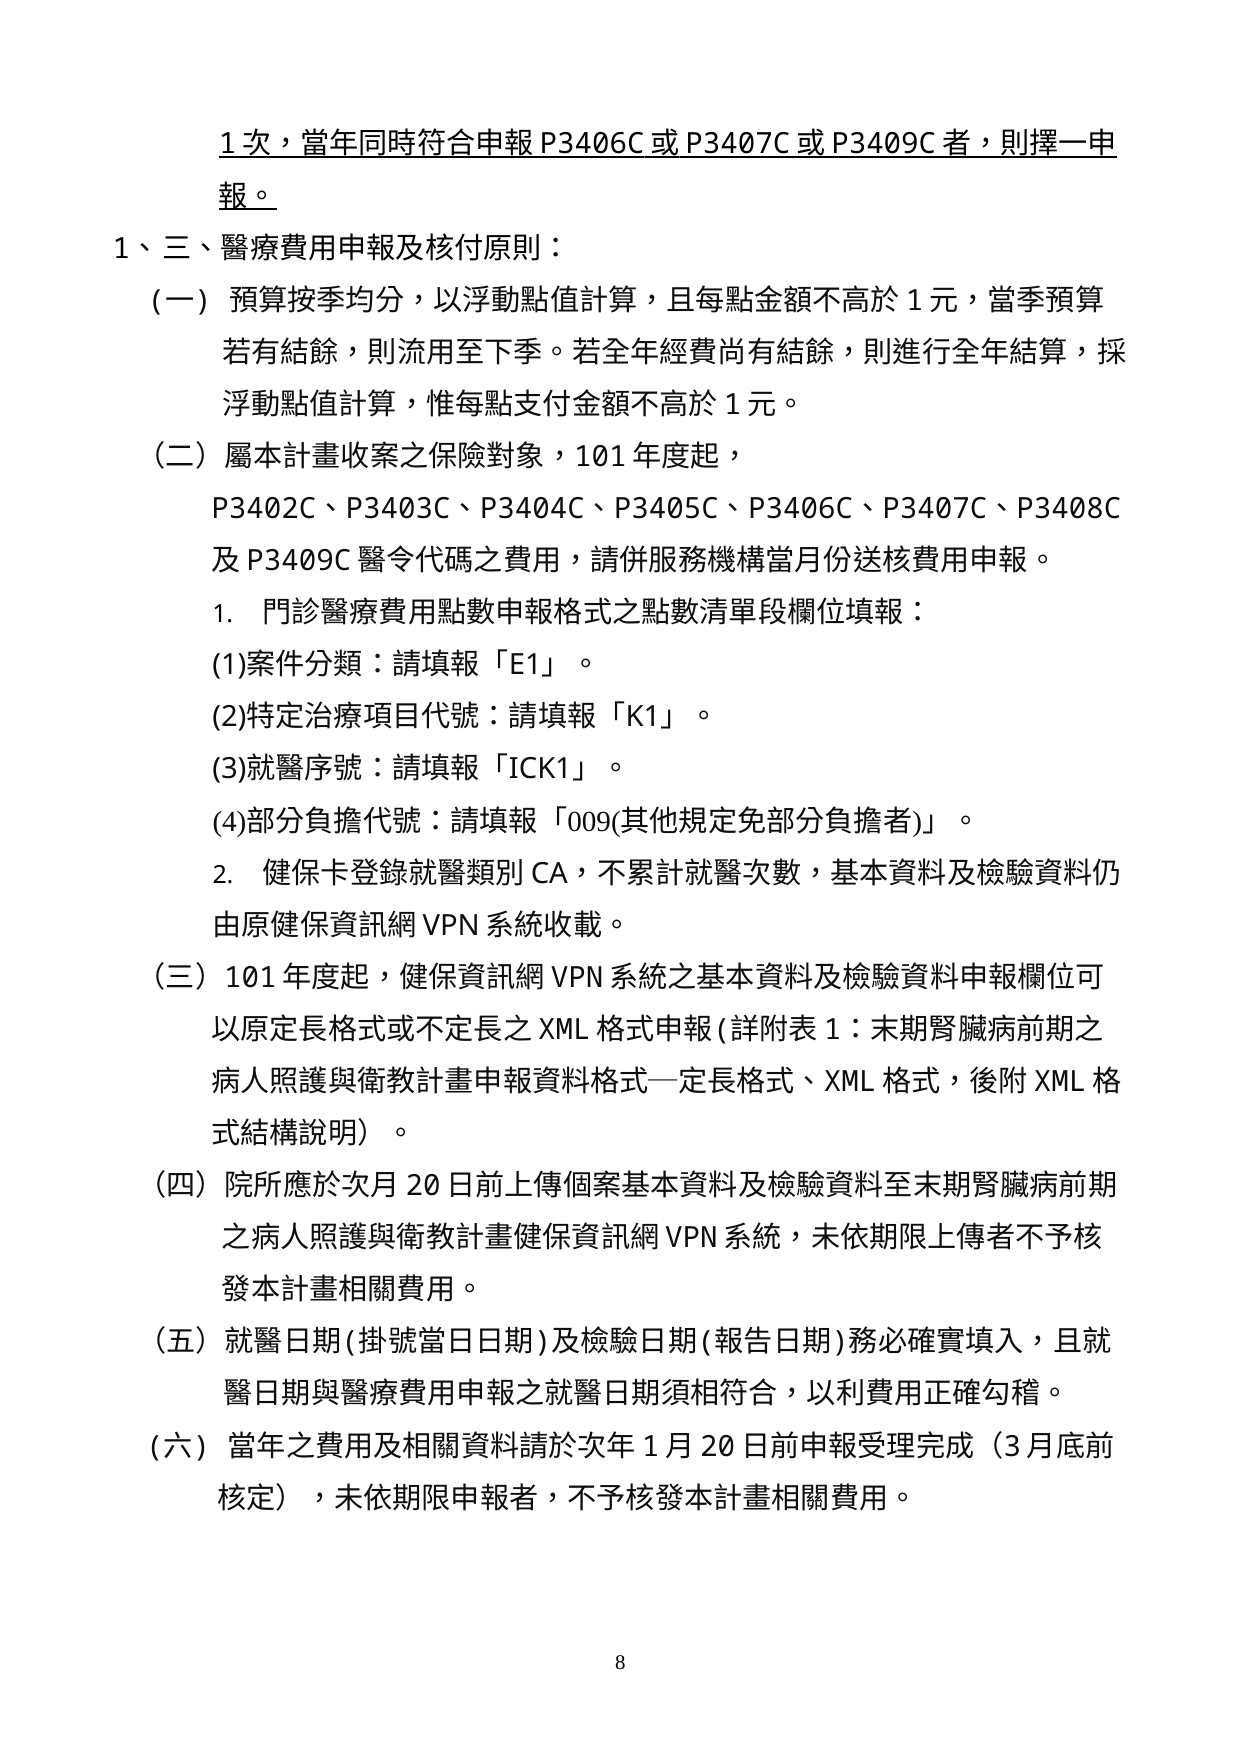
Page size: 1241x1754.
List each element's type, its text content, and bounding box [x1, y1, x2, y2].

text (1)案件分類：請填報「E1」。 [212, 633, 1128, 685]
list 門診醫療費用點數申報格式之點數清單段欄位填報： [212, 581, 1128, 633]
text （五）就醫日期(掛號當日日期)及檢驗日期(報告日期)務必確實填入，且就醫日期與醫療費用申報之就醫日期須相符合，以利費用正確勾稽。 [137, 1310, 1128, 1414]
text （二）屬本計畫收案之保險對象，101年度起，P3402C、P3403C、P3404C、P3405C、P3406C、P3407C、P3408C及P3409C醫令代碼之費用，請併服務機構當月份送核費用申報。 [136, 425, 1128, 581]
text 1次，當年同時符合申報P3406C或P3407C或P3409C者，則擇一申報。 [156, 112, 1128, 216]
subtitle 三、醫療費用申報及核付原則： [112, 216, 1128, 268]
text (六) 當年之費用及相關資料請於次年1月20日前申報受理完成（3月底前核定），未依期限申報者，不予核發本計畫相關費用。 [146, 1414, 1128, 1518]
text （四）院所應於次月20日前上傳個案基本資料及檢驗資料至末期腎臟病前期之病人照護與衛教計畫健保資訊網VPN系統，未依期限上傳者不予核發本計畫相關費用。 [137, 1154, 1128, 1310]
text (2)特定治療項目代號：請填報「K1」。 [212, 685, 1128, 737]
list 健保卡登錄就醫類別CA，不累計就醫次數，基本資料及檢驗資料仍由原健保資訊網VPN系統收載。 [212, 841, 1128, 946]
text (4)部分負擔代號：請填報「009(其他規定免部分負擔者)」。 [212, 789, 1128, 841]
text (3)就醫序號：請填報「ICK1」。 [212, 737, 1128, 789]
text （三）101年度起，健保資訊網VPN系統之基本資料及檢驗資料申報欄位可以原定長格式或不定長之XML格式申報(詳附表1：末期腎臟病前期之病人照護與衛教計畫申報資料格式─定長格式、XML格式，後附XML格式結構說明）。 [136, 946, 1128, 1154]
text (一) 預算按季均分，以浮動點值計算，且每點金額不高於1元，當季預算若有結餘，則流用至下季。若全年經費尚有結餘，則進行全年結算，採浮動點值計算，惟每點支付金額不高於1元。 [147, 268, 1128, 425]
